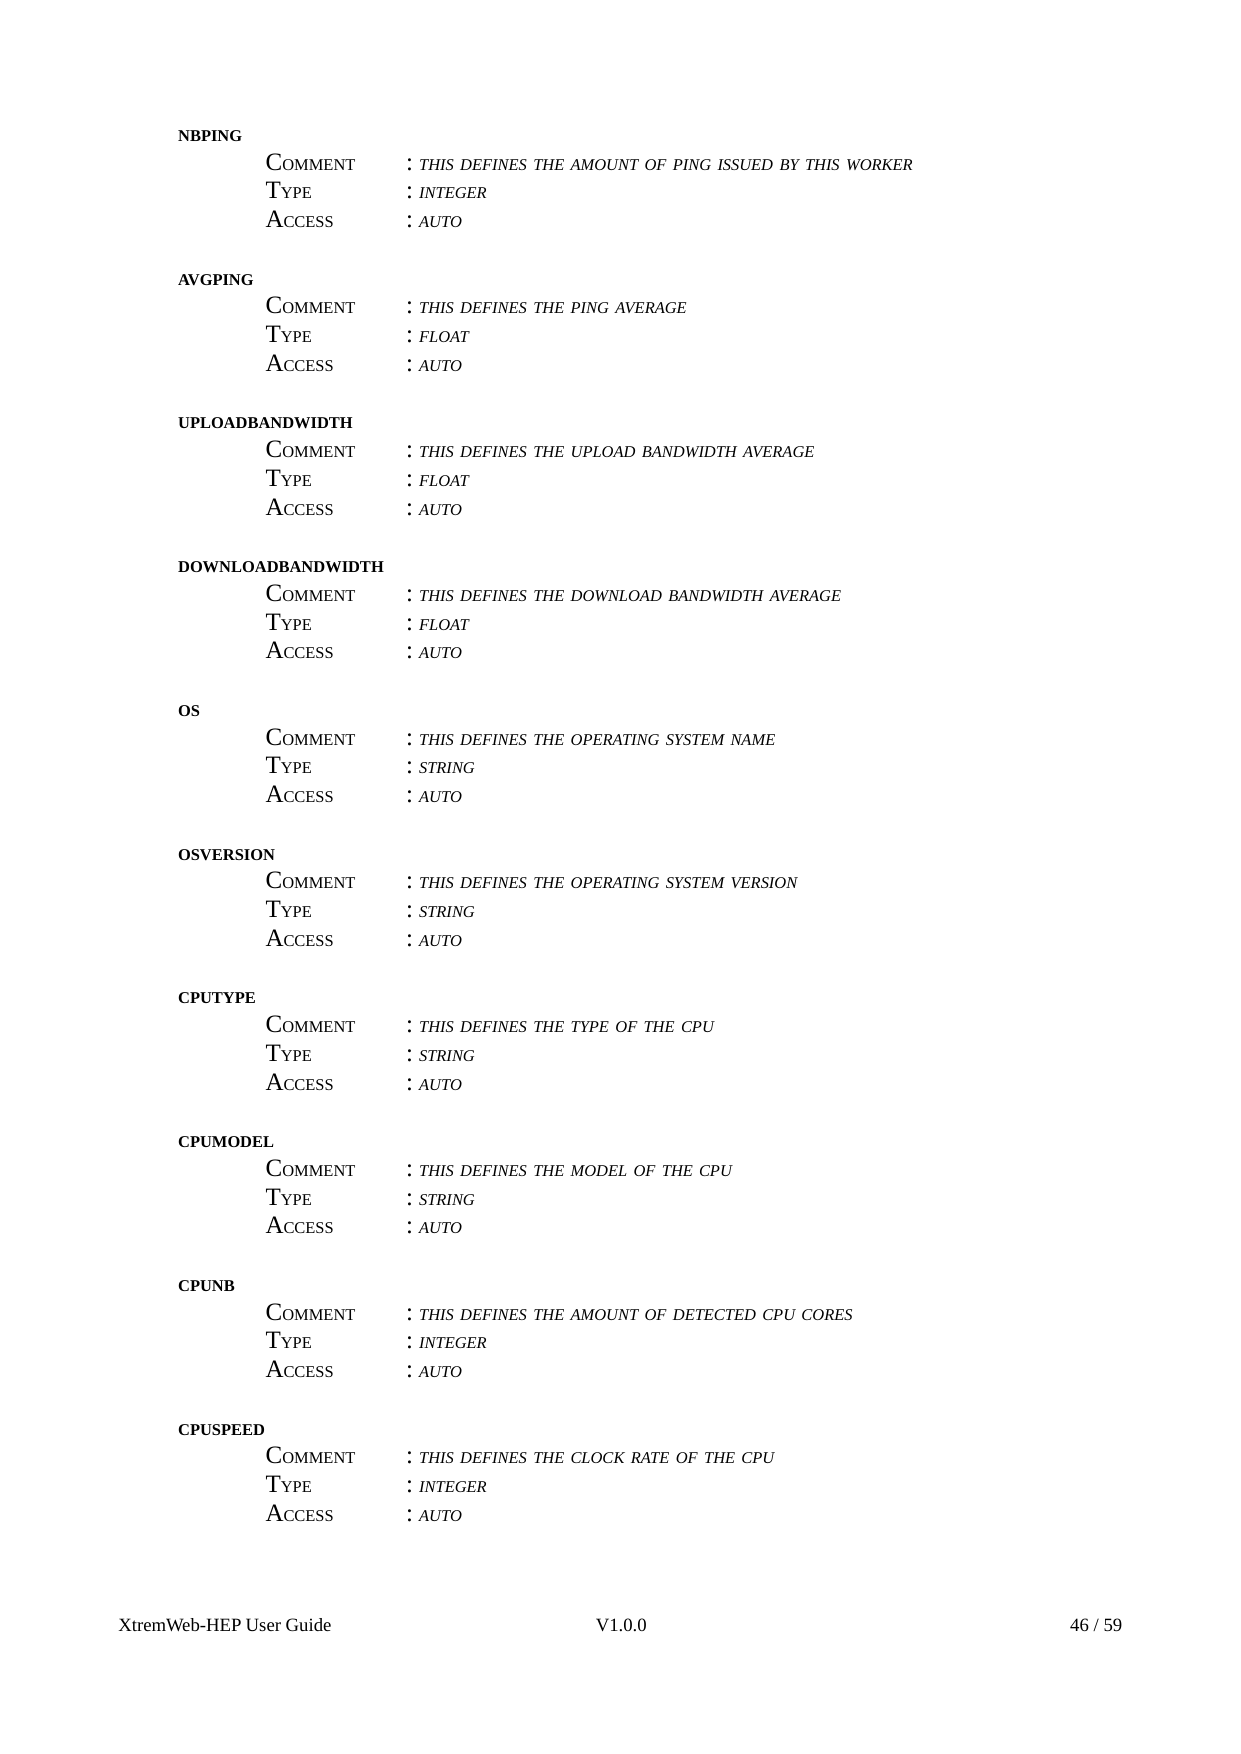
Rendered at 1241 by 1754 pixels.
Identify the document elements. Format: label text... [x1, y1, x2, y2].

text Comment : this defines the model of the cpu [265, 1153, 1122, 1182]
text Type : float [265, 607, 1122, 636]
text os [178, 693, 1122, 722]
text Comment : this defines the clock rate of the cpu [265, 1441, 1122, 1469]
text cputype [178, 981, 1122, 1009]
text Comment : this defines the ping average [265, 291, 1122, 319]
text Access : auto [265, 636, 1122, 664]
text Comment : this defines the type of the cpu [265, 1009, 1122, 1038]
text Access : auto [265, 1067, 1122, 1096]
text Access : auto [265, 1498, 1122, 1527]
text downloadbandwidth [178, 549, 1122, 578]
text Type : string [265, 1182, 1122, 1211]
text Type : string [265, 894, 1122, 923]
text osversion [178, 837, 1122, 866]
text Access : auto [265, 923, 1122, 952]
text uploadbandwidth [178, 406, 1122, 434]
text cpunb [178, 1268, 1122, 1297]
text cpuspeed [178, 1412, 1122, 1441]
text Type : integer [265, 1469, 1122, 1498]
text avgping [178, 262, 1122, 291]
text Type : string [265, 751, 1122, 779]
text Type : string [265, 1038, 1122, 1067]
text Comment : this defines the upload bandwidth average [265, 434, 1122, 463]
text Comment : this defines the operating system version [265, 866, 1122, 894]
text Access : auto [265, 348, 1122, 377]
text Type : float [265, 463, 1122, 492]
text Type : integer [265, 1326, 1122, 1354]
text Comment : this defines the amount of detected cpu cores [265, 1297, 1122, 1326]
text Type : float [265, 319, 1122, 348]
text Access : auto [265, 1211, 1122, 1239]
text Comment : this defines the operating system name [265, 722, 1122, 751]
text Comment : this defines the download bandwidth average [265, 578, 1122, 607]
text Access : auto [265, 492, 1122, 521]
text Access : auto [265, 779, 1122, 808]
text Comment : this defines the amount of ping issued by this worker [265, 147, 1122, 176]
text Access : auto [265, 1354, 1122, 1383]
text Type : integer [265, 176, 1122, 204]
text Access : auto [265, 204, 1122, 233]
text cpumodel [178, 1124, 1122, 1153]
text nbping [178, 118, 1122, 147]
